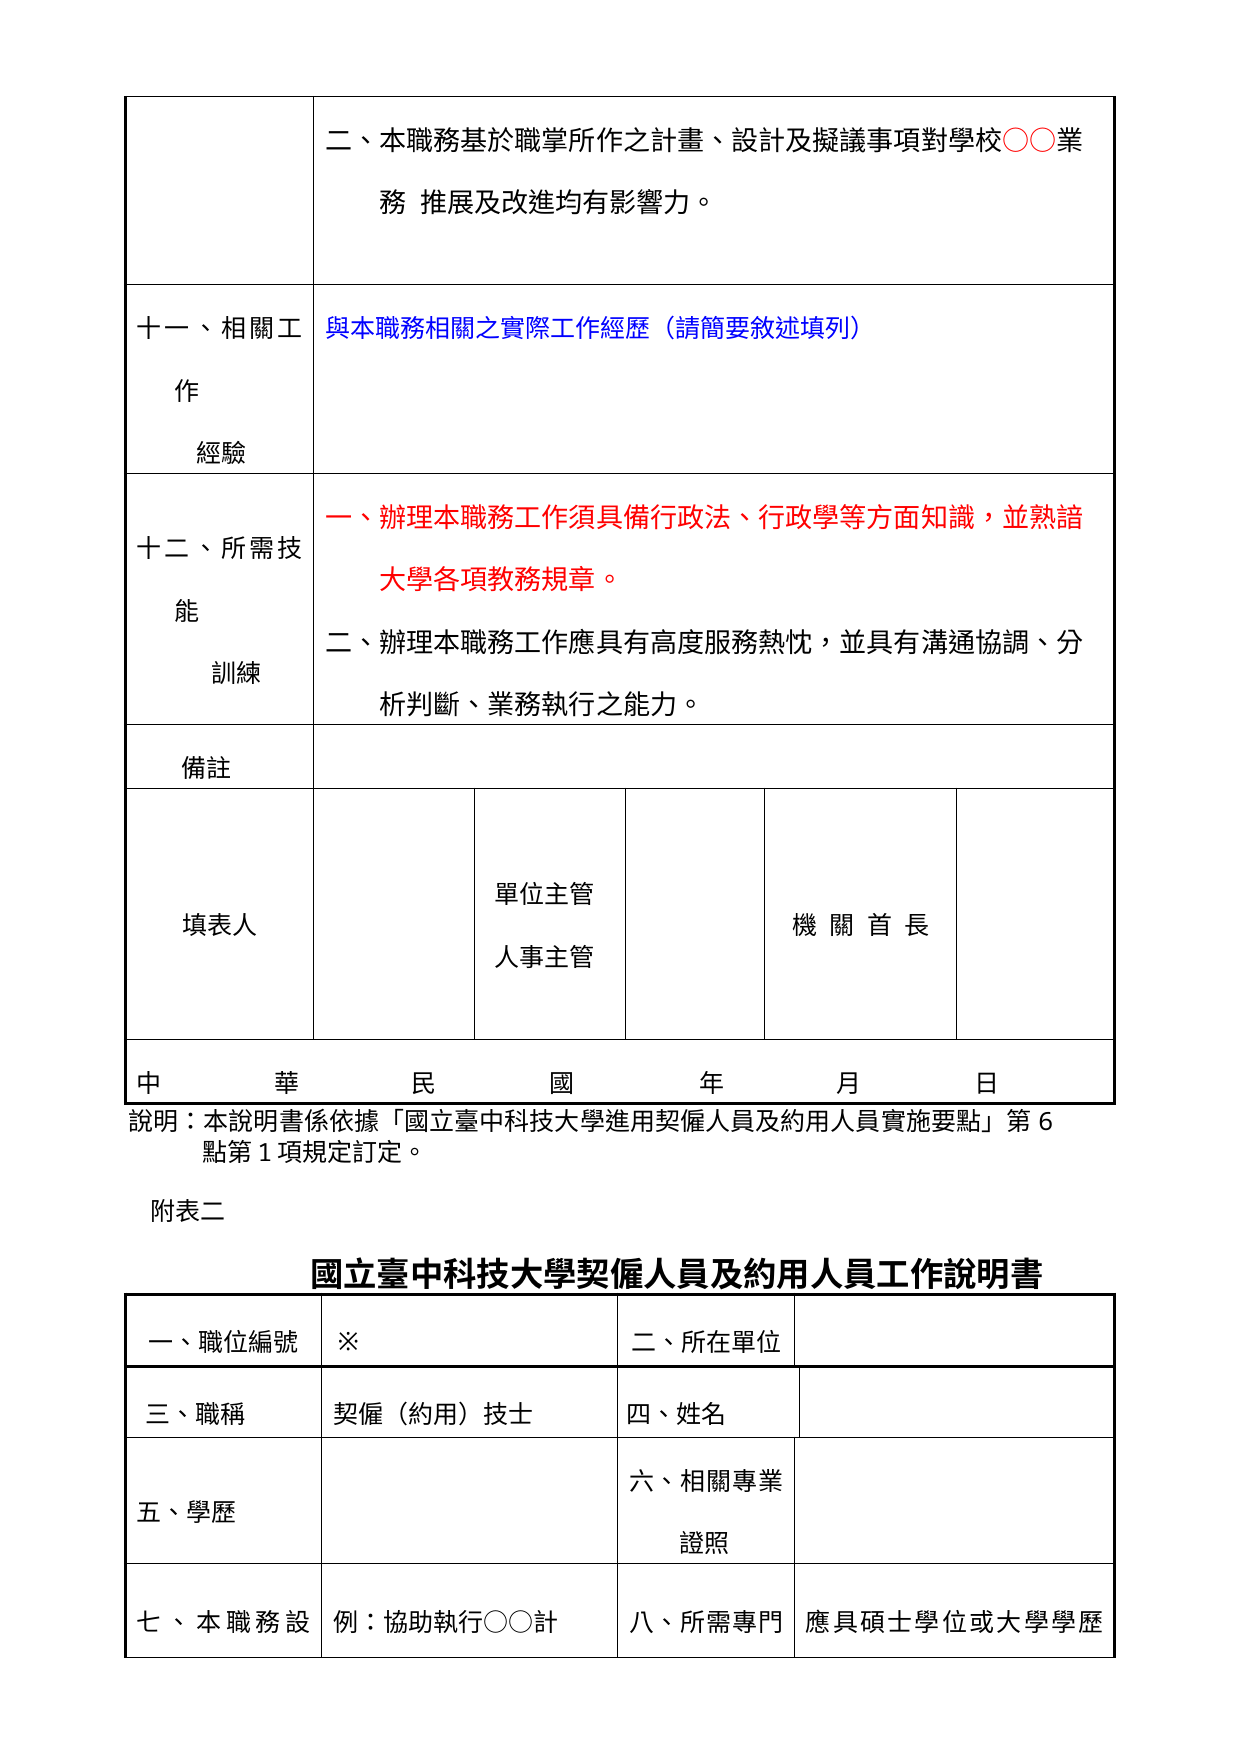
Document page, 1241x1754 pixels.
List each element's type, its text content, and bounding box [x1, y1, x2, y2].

table_header ※ [322, 1296, 617, 1365]
table_cell 二、本職務基於職掌所作之計畫、設計及擬議事項對學校○○業務 推展及改進均有影響力。 [314, 97, 1113, 284]
text 說明：本說明書係依據「國立臺中科技大學進用契僱人員及約用人員實施要點」第6點第1項規定訂定。 [128, 1105, 1053, 1168]
table_cell [127, 97, 313, 284]
table_header 二、所在單位 [618, 1296, 794, 1365]
table_cell 與本職務相關之實際工作經歷（請簡要敘述填列） [314, 285, 1113, 473]
table_cell 契僱（約用）技士 [322, 1368, 617, 1437]
table_cell 一、辦理本職務工作須具備行政法、行政學等方面知識，並熟諳大學各項教務規章。 二、辦理本職務工作應具有高度服務熱忱，並具有溝通協調、分析判斷、業務執行之能力。 [314, 474, 1113, 724]
table_cell 四、姓名 [618, 1368, 799, 1437]
table_cell [795, 1438, 1113, 1563]
table_header [795, 1296, 1113, 1365]
table_cell 應具碩士學位或大學學歷 [795, 1564, 1113, 1657]
table_header 一、職位編號 [127, 1296, 321, 1365]
table_cell 六、相關專業證照 [618, 1438, 794, 1563]
table_cell [314, 725, 1113, 787]
table_cell [800, 1368, 1113, 1437]
table_cell 十二、所需技能 訓練 [127, 474, 313, 724]
table_cell 備註 [127, 725, 313, 787]
text 國立臺中科技大學契僱人員及約用人員工作說明書 [150, 1230, 1104, 1293]
text 附表二 [150, 1168, 1053, 1230]
table_cell 十一、相關工作 經驗 [127, 285, 313, 473]
table_cell 五、學歷 [127, 1438, 321, 1563]
table_cell 機關首長 [765, 789, 956, 1038]
table_cell [322, 1438, 617, 1563]
table_cell 三、職稱 [127, 1368, 321, 1437]
table_cell 八、所需專門 [618, 1564, 794, 1657]
table_cell 七、本職務設 [127, 1564, 321, 1657]
table_cell [314, 789, 474, 1038]
table_cell 例：協助執行○○計 [322, 1564, 617, 1657]
table_cell 單位主管人事主管 [475, 789, 625, 1038]
table_cell [626, 789, 764, 1038]
table_cell 中 華 民 國 年 月 日 [127, 1040, 1113, 1102]
table_cell [957, 789, 1113, 1038]
table_cell 填表人 [127, 789, 313, 1038]
